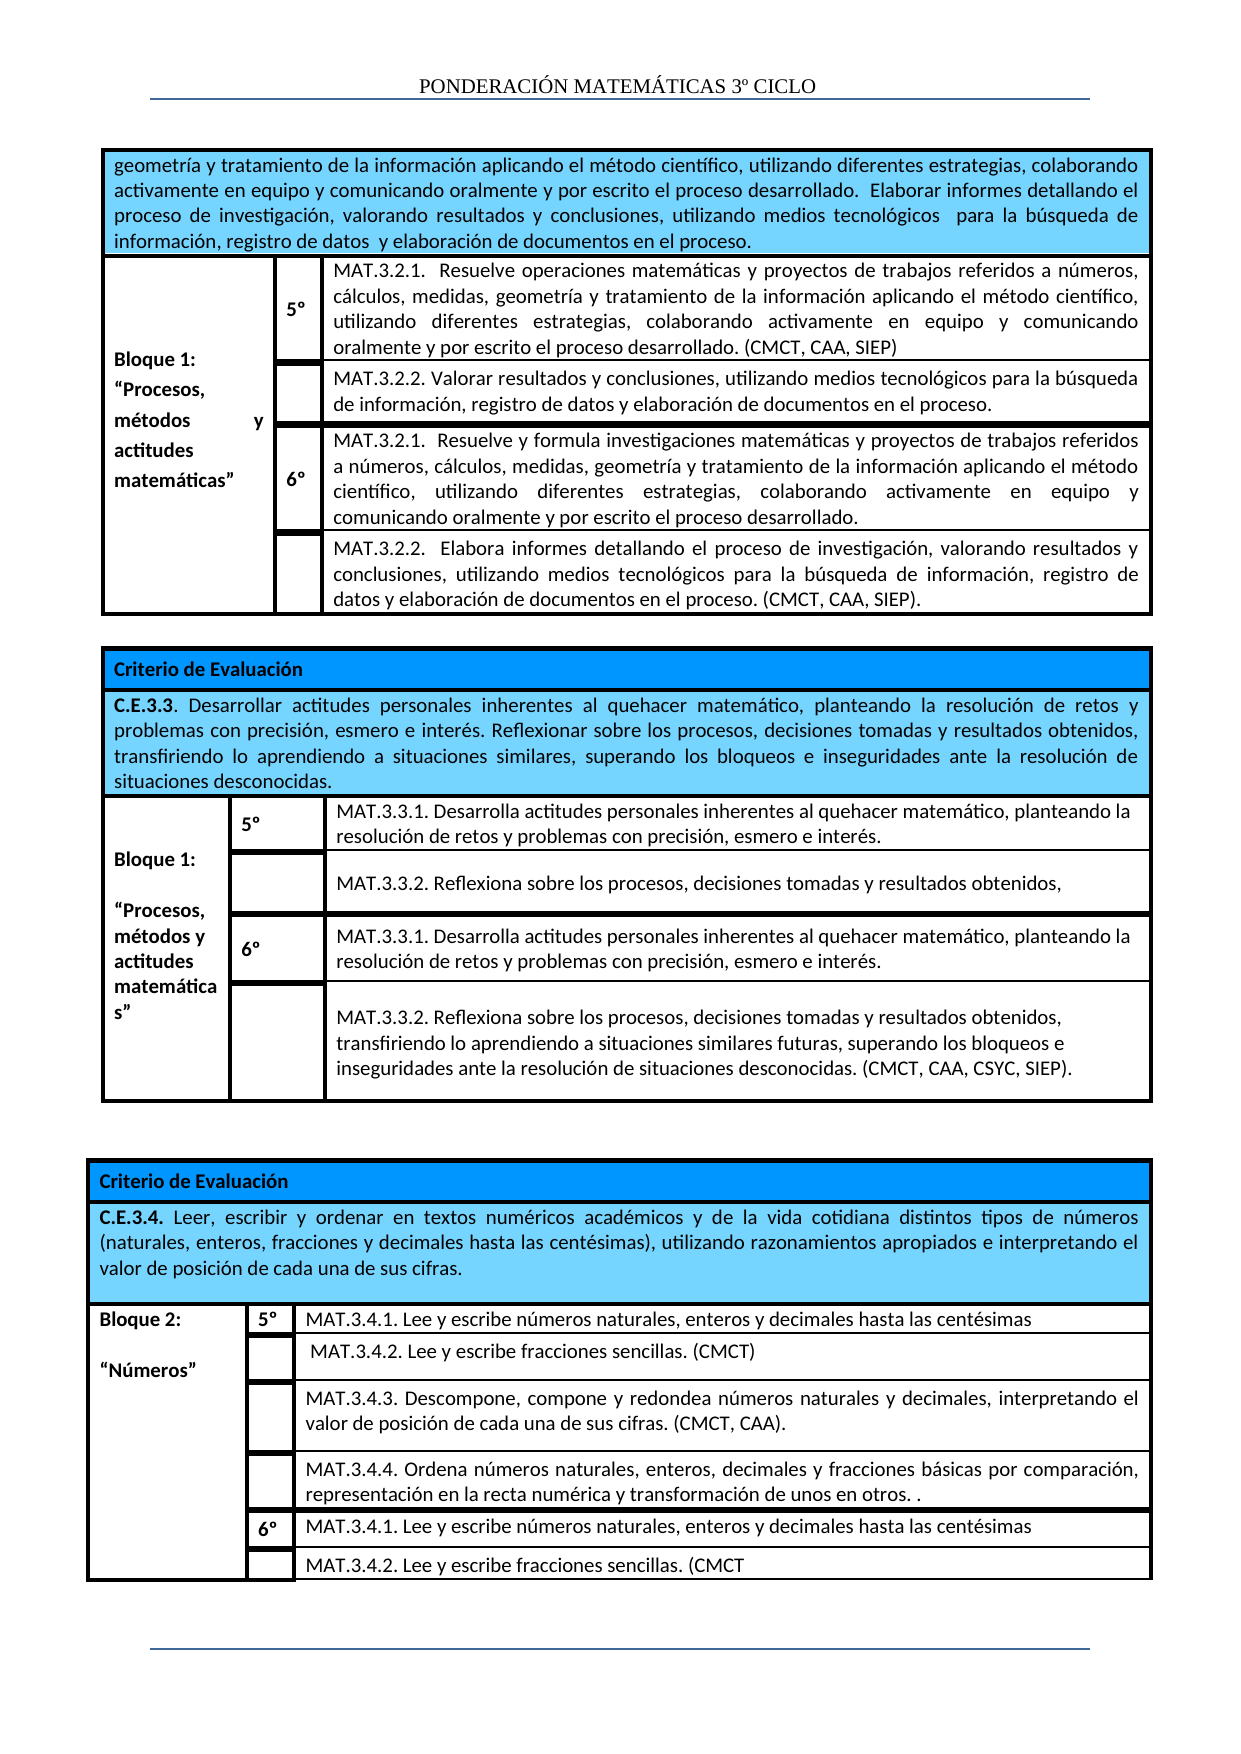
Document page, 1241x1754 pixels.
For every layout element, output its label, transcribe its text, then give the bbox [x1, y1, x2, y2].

table_header Criterio de Evaluación [90, 1163, 1149, 1200]
table_cell [249, 1385, 292, 1449]
table_cell MAT.3.2.1. Resuelve y formula investigaciones matemáticas y proyectos de trabajos referidos a números, cálculos, medidas, geometría y tratamiento de la información aplicando el método científico, utilizando diferentes estrategias, colaborando activamente en equipo y comunicando oralmente y por escrito el proceso desarrollado. [324, 428, 1149, 529]
table_cell MAT.3.3.1. Desarrolla actitudes personales inherentes al quehacer matemático, planteando la resolución de retos y problemas con precisión, esmero e interés. [327, 917, 1149, 980]
table_cell MAT.3.2.2. Elabora informes detallando el proceso de investigación, valorando resultados y conclusiones, utilizando medios tecnológicos para la búsqueda de información, registro de datos y elaboración de documentos en el proceso. (CMCT, CAA, SIEP). [324, 531, 1149, 612]
table_cell [277, 366, 320, 421]
table_cell MAT.3.4.3. Descompone, compone y redondea números naturales y decimales, interpretando el valor de posición de cada una de sus cifras. (CMCT, CAA). [296, 1381, 1149, 1449]
table_cell geometría y tratamiento de la información aplicando el método científico, utilizando diferentes estrategias, colaborando activamente en equipo y comunicando oralmente y por escrito el proceso desarrollado. Elaborar informes detallando el proceso de investigación, valorando resultados y conclusiones, utilizando medios tecnológicos para la búsqueda de información, registro de datos y elaboración de documentos en el proceso. [105, 152, 1149, 253]
table_cell MAT.3.3.1. Desarrolla actitudes personales inherentes al quehacer matemático, planteando la resolución de retos y problemas con precisión, esmero e interés. [327, 798, 1149, 849]
table_cell [277, 536, 320, 612]
table_cell [232, 986, 323, 1099]
table_cell Bloque 2: “Números” [90, 1306, 245, 1578]
table_cell 5º [277, 258, 320, 359]
table_cell MAT.3.3.2. Reflexiona sobre los procesos, decisiones tomadas y resultados obtenidos, [327, 851, 1149, 911]
table_cell [249, 1338, 292, 1379]
table_cell [232, 855, 323, 911]
table_cell MAT.3.4.1. Lee y escribe números naturales, enteros y decimales hasta las centésimas [296, 1306, 1149, 1332]
table_cell Bloque 1: “Procesos, métodos y actitudes matemáticas” [105, 798, 228, 1099]
table_cell MAT.3.3.2. Reflexiona sobre los procesos, decisiones tomadas y resultados obtenidos, transfiriendo lo aprendiendo a situaciones similares futuras, superando los bloqueos e inseguridades ante la resolución de situaciones desconocidas. (CMCT, CAA, CSYC, SIEP). [327, 982, 1149, 1099]
table_cell MAT.3.2.2. Valorar resultados y conclusiones, utilizando medios tecnológicos para la búsqueda de información, registro de datos y elaboración de documentos en el proceso. [324, 361, 1149, 421]
table_cell 6º [249, 1513, 292, 1546]
table_header Criterio de Evaluación [105, 651, 1149, 688]
table_cell [249, 1552, 292, 1578]
table_cell MAT.3.2.1. Resuelve operaciones matemáticas y proyectos de trabajos referidos a números, cálculos, medidas, geometría y tratamiento de la información aplicando el método científico, utilizando diferentes estrategias, colaborando activamente en equipo y comunicando oralmente y por escrito el proceso desarrollado. (CMCT, CAA, SIEP) [324, 258, 1149, 359]
table_cell MAT.3.4.2. Lee y escribe fracciones sencillas. (CMCT [296, 1548, 1149, 1578]
table_cell 6º [232, 917, 323, 980]
table_cell C.E.3.4. Leer, escribir y ordenar en textos numéricos académicos y de la vida cotidiana distintos tipos de números (naturales, enteros, fracciones y decimales hasta las centésimas), utilizando razonamientos apropiados e interpretando el valor de posición de cada una de sus cifras. [90, 1204, 1149, 1302]
table_cell MAT.3.4.1. Lee y escribe números naturales, enteros y decimales hasta las centésimas [296, 1513, 1149, 1546]
table_cell MAT.3.4.2. Lee y escribe fracciones sencillas. (CMCT) [296, 1334, 1149, 1379]
table_cell Bloque 1: “Procesos, métodos y actitudes matemáticas” [105, 258, 273, 612]
table_cell MAT.3.4.4. Ordena números naturales, enteros, decimales y fracciones básicas por comparación, representación en la recta numérica y transformación de unos en otros. . [296, 1452, 1149, 1507]
table_cell [249, 1456, 292, 1507]
table_cell C.E.3.3. Desarrollar actitudes personales inherentes al quehacer matemático, planteando la resolución de retos y problemas con precisión, esmero e interés. Reflexionar sobre los procesos, decisiones tomadas y resultados obtenidos, transfiriendo lo aprendiendo a situaciones similares, superando los bloqueos e inseguridades ante la resolución de situaciones desconocidas. [105, 692, 1149, 794]
table_cell 5º [232, 798, 323, 849]
table_cell 5º [249, 1306, 292, 1332]
table_cell 6º [277, 428, 320, 529]
